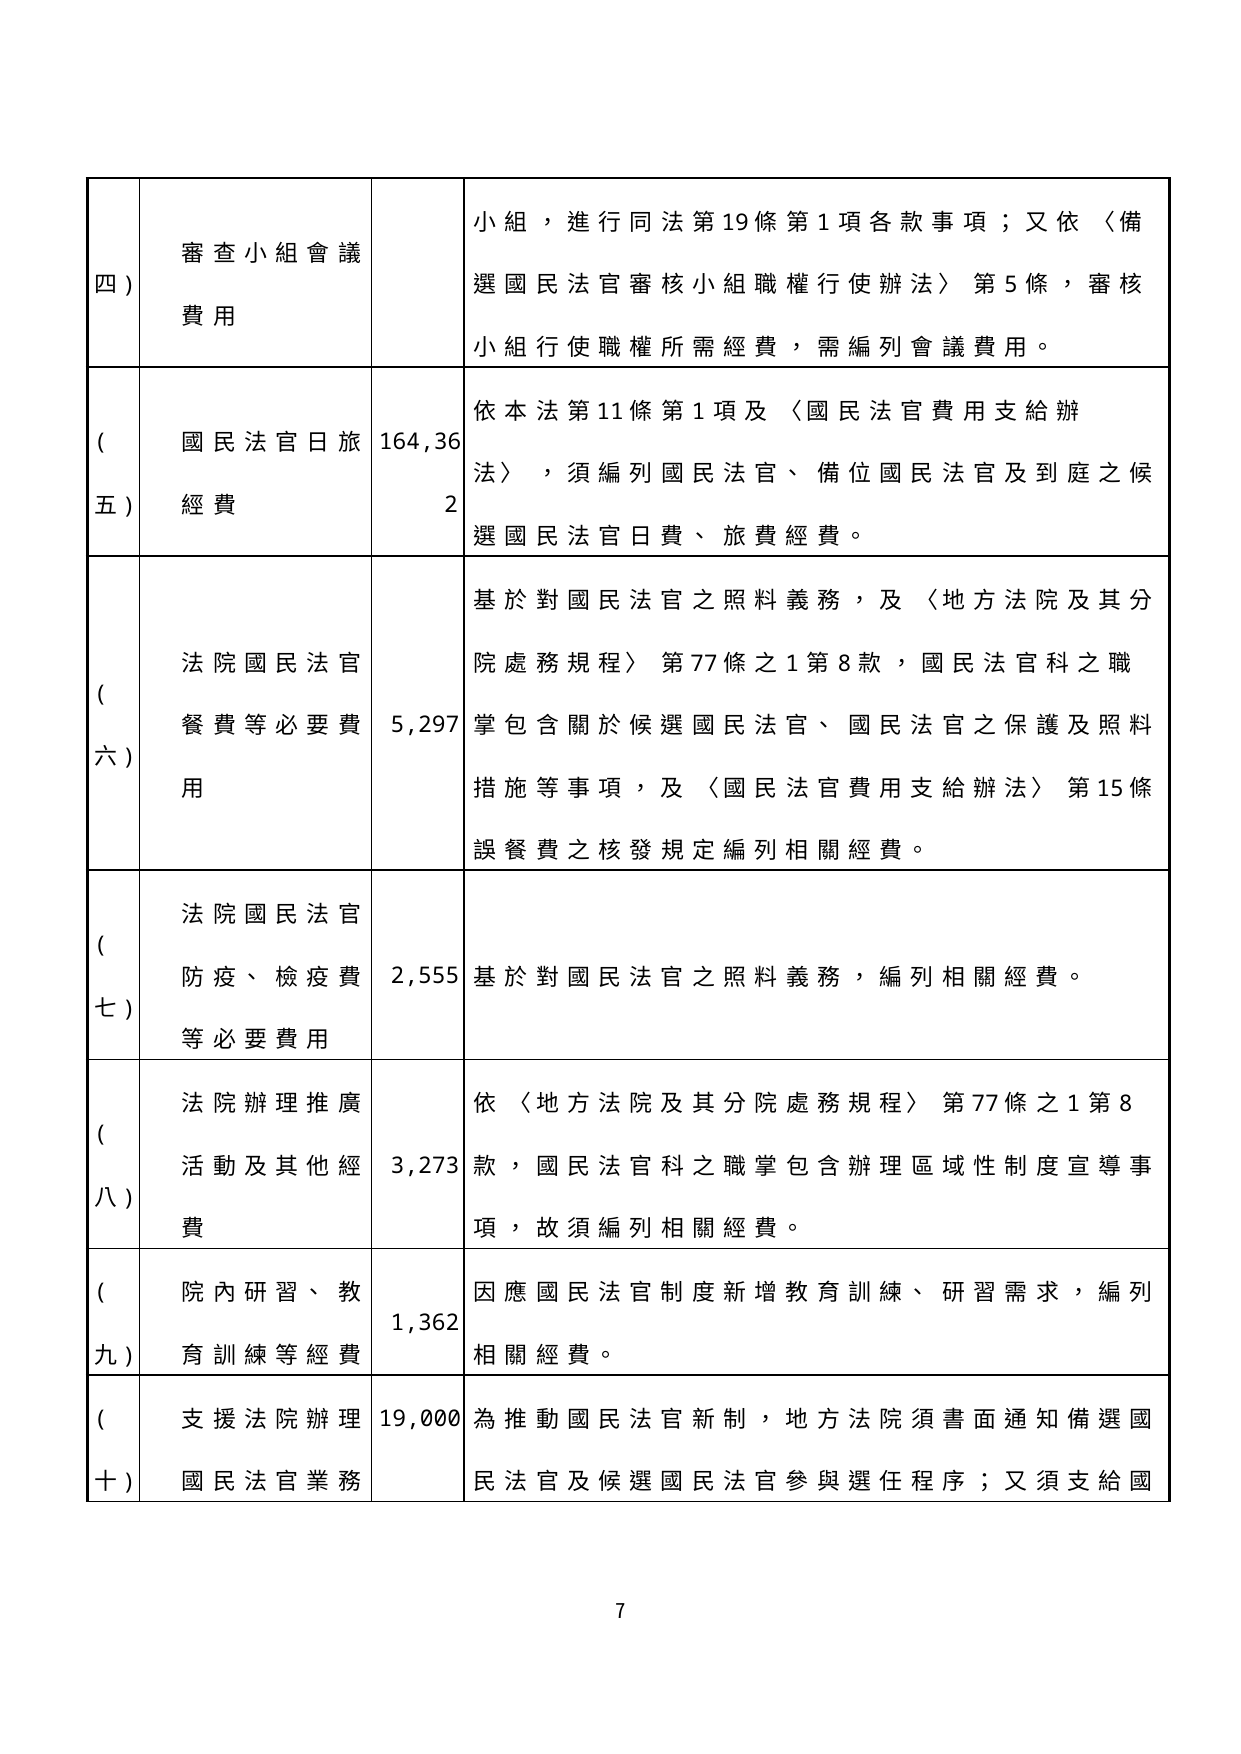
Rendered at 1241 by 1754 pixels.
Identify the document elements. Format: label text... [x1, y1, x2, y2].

table_cell [372, 179, 463, 366]
table_cell (六) [89, 557, 139, 869]
table_cell 法院辦理推廣活動及其他經費 [140, 1060, 371, 1247]
table_cell 小組，進行同法第19條第1項各款事項；又依〈備選國民法官審核小組職權行使辦法〉第5條，審核小組行使職權所需經費，需編列會議費用。 [465, 179, 1168, 366]
table_cell (五) [89, 368, 139, 555]
table_cell 國民法官日旅經費 [140, 368, 371, 555]
table_cell (十) [89, 1376, 139, 1501]
table_cell 四) [89, 179, 139, 366]
table_cell 審查小組會議費用 [140, 179, 371, 366]
table_cell (七) [89, 871, 139, 1058]
table_cell (九) [89, 1249, 139, 1374]
table_cell 基於對國民法官之照料義務，編列相關經費。 [465, 871, 1168, 1058]
table_cell 164,362 [372, 368, 463, 555]
table_cell 3,273 [372, 1060, 463, 1247]
table_cell 基於對國民法官之照料義務，及〈地方法院及其分院處務規程〉第77條之1第8款，國民法官科之職掌包含關於候選國民法官、國民法官之保護及照料措施等事項，及〈國民法官費用支給辦法〉第15條誤餐費之核發規定編列相關經費。 [465, 557, 1168, 869]
table_cell 2,555 [372, 871, 463, 1058]
table_cell 1,362 [372, 1249, 463, 1374]
table_cell 法院國民法官餐費等必要費用 [140, 557, 371, 869]
table_cell 5,297 [372, 557, 463, 869]
table_cell 法院國民法官防疫、檢疫費等必要費用 [140, 871, 371, 1058]
table_cell (八) [89, 1060, 139, 1247]
table_cell 依〈地方法院及其分院處務規程〉第77條之1第8款，國民法官科之職掌包含辦理區域性制度宣導事項，故須編列相關經費。 [465, 1060, 1168, 1247]
table_cell 支援法院辦理國民法官業務 [140, 1376, 371, 1501]
table_cell 院內研習、教育訓練等經費 [140, 1249, 371, 1374]
table_cell 因應國民法官制度新增教育訓練、研習需求，編列相關經費。 [465, 1249, 1168, 1374]
table_cell 依本法第11條第1項及〈國民法官費用支給辦法〉，須編列國民法官、備位國民法官及到庭之候選國民法官日費、旅費經費。 [465, 368, 1168, 555]
table_cell 19,000 [372, 1376, 463, 1501]
table_cell 為推動國民法官新制，地方法院須書面通知備選國民法官及候選國民法官參與選任程序；又須支給國 [465, 1376, 1168, 1501]
